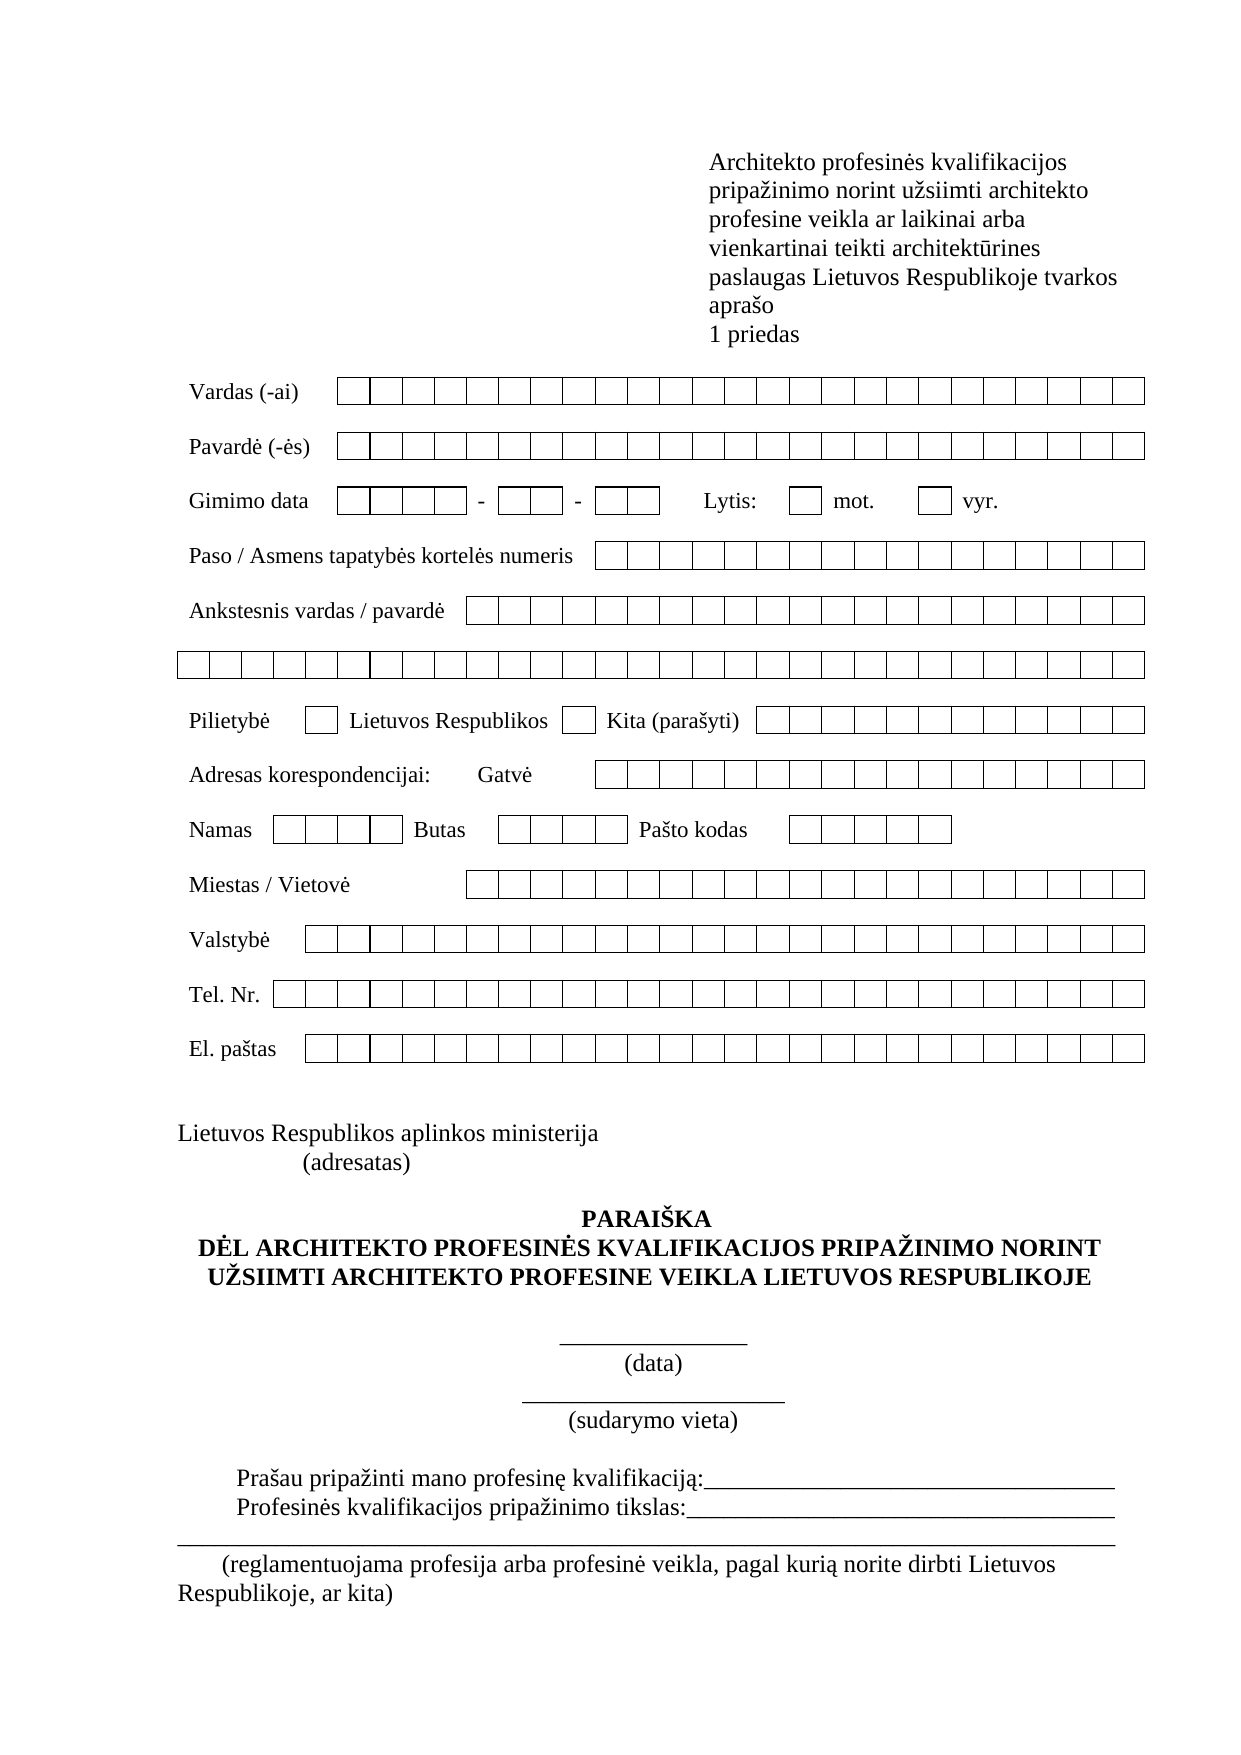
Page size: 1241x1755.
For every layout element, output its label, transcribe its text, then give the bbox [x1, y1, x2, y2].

table_cell [466, 1063, 498, 1089]
table_cell [177, 459, 209, 486]
table_cell [724, 460, 757, 486]
table_cell [434, 898, 466, 925]
table_cell [531, 899, 563, 925]
table_cell [1113, 514, 1145, 541]
table_cell [887, 652, 918, 678]
table_cell [724, 899, 757, 925]
table_cell [692, 570, 724, 596]
table_cell [499, 405, 531, 432]
table_cell - [467, 486, 498, 514]
table_cell [628, 926, 659, 952]
table_cell [466, 1008, 498, 1034]
table_cell [338, 926, 369, 952]
table_cell [693, 652, 724, 678]
table_cell [274, 404, 306, 432]
table_cell [338, 898, 370, 925]
table_cell [919, 405, 951, 432]
table_cell [595, 1008, 627, 1034]
table_cell [628, 871, 659, 897]
table_cell [984, 597, 1015, 623]
table_cell [951, 789, 983, 815]
table_cell [790, 816, 821, 843]
table_cell [595, 1063, 627, 1089]
table_cell [370, 624, 402, 651]
table_header [855, 378, 886, 404]
table_cell [370, 788, 402, 815]
table_cell [725, 871, 756, 897]
table_cell [403, 1035, 434, 1062]
table_cell [1113, 570, 1145, 596]
table_cell [757, 460, 789, 486]
table_cell [725, 652, 756, 678]
table_cell [563, 1008, 595, 1034]
table_cell [790, 652, 821, 678]
table_cell [951, 625, 983, 651]
table_cell [757, 1035, 789, 1062]
table_cell [854, 625, 886, 651]
table_cell [724, 843, 757, 870]
table_cell [692, 1008, 724, 1034]
table_cell [338, 515, 370, 541]
table_cell [467, 1035, 498, 1062]
table_cell [467, 981, 498, 1007]
table_cell [919, 953, 951, 979]
table_header [467, 378, 498, 404]
table_cell [1016, 433, 1047, 459]
table_cell [822, 981, 854, 1007]
table_cell [1048, 1063, 1080, 1089]
table_cell [402, 405, 434, 432]
table_cell [660, 871, 692, 897]
table_cell Valstybė [177, 925, 305, 952]
table_cell [1081, 926, 1112, 952]
table_cell [177, 569, 209, 596]
table_cell [499, 788, 531, 815]
table_cell [596, 542, 627, 569]
table_cell [338, 433, 369, 459]
table_cell [531, 1063, 563, 1089]
table_header [790, 378, 821, 404]
table_cell [274, 624, 306, 651]
table_cell [628, 733, 660, 760]
table_cell [499, 1008, 531, 1034]
table_header [596, 378, 627, 404]
table_cell [757, 899, 789, 925]
table_cell [1016, 815, 1048, 843]
table_cell [338, 652, 369, 678]
table_cell [951, 1063, 983, 1089]
table_cell [595, 515, 627, 541]
table_cell [1016, 843, 1048, 870]
table_cell [1113, 1063, 1145, 1089]
table_cell [177, 843, 209, 870]
table_cell [209, 788, 242, 815]
table_cell [402, 843, 434, 870]
table_cell [338, 405, 370, 432]
table_cell [790, 542, 821, 569]
table_cell [338, 788, 370, 815]
table_cell [435, 1035, 466, 1062]
table_cell [951, 734, 983, 760]
table_cell [628, 789, 660, 815]
table_cell [338, 981, 369, 1007]
table_cell [338, 460, 370, 486]
table_cell [1113, 542, 1144, 569]
table_cell [370, 1008, 402, 1034]
table_cell [757, 514, 789, 541]
table_cell [983, 405, 1016, 432]
table_cell - [563, 486, 595, 514]
text _ [177, 1520, 1122, 1549]
table_cell [1113, 789, 1145, 815]
table_cell [595, 679, 627, 706]
table_cell [822, 514, 854, 541]
table_cell [306, 624, 338, 651]
table_cell [1113, 953, 1145, 979]
table_cell [887, 816, 918, 843]
table_cell [242, 652, 273, 678]
table_cell [1080, 405, 1112, 432]
table_cell [951, 899, 983, 925]
text pripažinimo norint užsiimti architekto [177, 176, 1122, 204]
table_cell [757, 843, 789, 870]
table_cell [499, 625, 531, 651]
table_cell [402, 569, 434, 596]
table_cell [822, 652, 854, 678]
table_cell [563, 899, 595, 925]
table_cell [951, 953, 983, 979]
table_cell [790, 679, 822, 706]
table_cell [434, 788, 466, 815]
table_cell [692, 789, 724, 815]
table_cell [724, 625, 757, 651]
table_cell [660, 597, 692, 623]
table_cell [434, 515, 466, 541]
table_cell [983, 843, 1016, 870]
table_cell [467, 926, 498, 952]
table_cell [1048, 815, 1080, 843]
table_cell [531, 652, 562, 678]
table_cell [209, 898, 242, 925]
table_cell [822, 570, 854, 596]
table_header [1081, 378, 1112, 404]
table_cell [886, 899, 919, 925]
table_cell [951, 405, 983, 432]
table_header [1113, 378, 1144, 404]
table_cell [951, 679, 983, 706]
table_cell [242, 1007, 274, 1034]
table_cell El. paštas [177, 1034, 305, 1062]
table_cell [855, 1035, 886, 1062]
table_cell [1113, 433, 1144, 459]
table_cell [952, 926, 983, 952]
table_cell [1080, 514, 1112, 541]
table_cell [177, 788, 209, 815]
table_cell [757, 789, 789, 815]
table_cell [371, 926, 402, 952]
table_cell [1048, 570, 1080, 596]
table_cell [435, 981, 466, 1007]
table_cell [1016, 625, 1048, 651]
table_cell [1081, 597, 1112, 623]
table_cell [563, 569, 595, 596]
table_cell [919, 570, 951, 596]
table_cell [242, 404, 274, 432]
table_cell [177, 898, 209, 925]
table_cell [692, 514, 724, 541]
table_cell [242, 1062, 274, 1089]
table_cell [242, 843, 274, 870]
table_cell [660, 570, 692, 596]
text PARAIŠKA DĖL ARCHITEKTO PROFESINĖS KVALIFIKACIJOS PRIPAŽINIMO NORINT UŽSIIMTI ARCHITEKTO PROFESINE VEIKLA LIETUVOS RESPUBLIKOJE [177, 1204, 1122, 1290]
table_cell [628, 460, 660, 486]
table_cell [466, 843, 498, 870]
table_cell [595, 953, 627, 979]
table_cell [855, 542, 886, 569]
table_cell [983, 1063, 1016, 1089]
table_cell [595, 460, 627, 486]
table_cell [242, 952, 274, 979]
table_cell [854, 844, 886, 870]
table_cell [660, 460, 692, 486]
table_cell [1048, 1035, 1080, 1062]
table_cell [822, 597, 854, 623]
table_cell Ankstesnis vardas / pavardė [177, 596, 466, 623]
table_cell [1080, 460, 1112, 486]
table_cell [1048, 625, 1080, 651]
table_cell [790, 981, 821, 1007]
table_cell [531, 515, 563, 541]
table_cell [531, 981, 562, 1007]
table_cell [952, 433, 983, 459]
table_cell [563, 816, 595, 843]
table_cell Lietuvos Respublikos [338, 706, 562, 733]
table_cell [403, 981, 434, 1007]
table_cell [790, 488, 821, 514]
table_cell [952, 597, 983, 623]
table_cell [628, 761, 659, 788]
table_cell [724, 405, 757, 432]
table_cell [855, 652, 886, 678]
table_cell [1113, 926, 1144, 952]
table_cell [563, 514, 595, 541]
table_header [499, 378, 530, 404]
table_cell [1048, 1008, 1080, 1034]
table_header [887, 378, 918, 404]
table_cell [306, 788, 338, 815]
table_cell [499, 488, 530, 514]
table_cell [1113, 679, 1145, 706]
table_cell [854, 953, 886, 979]
table_cell Pavardė (-ės) [177, 432, 337, 459]
table_cell [1048, 679, 1080, 706]
table_cell [371, 981, 402, 1007]
table_cell [660, 433, 692, 459]
table_cell [628, 1063, 660, 1089]
table_cell [628, 652, 659, 678]
table_cell [854, 789, 886, 815]
table_cell [434, 460, 466, 486]
table_cell [919, 1008, 951, 1034]
table_cell [531, 488, 562, 514]
table_cell [242, 898, 274, 925]
table_cell [983, 514, 1016, 541]
table_cell [306, 1008, 338, 1034]
table_cell [499, 844, 531, 870]
table_cell [983, 899, 1016, 925]
table_cell [886, 405, 919, 432]
table_cell [660, 679, 692, 706]
table_cell [724, 514, 757, 541]
table_header [757, 378, 789, 404]
table_cell [919, 597, 951, 623]
table_cell [466, 788, 498, 815]
table_cell [886, 679, 919, 706]
table_cell [886, 734, 919, 760]
table_cell Pašto kodas [628, 815, 789, 843]
table_cell [660, 761, 692, 788]
table_cell [887, 871, 918, 897]
table_cell [919, 679, 951, 706]
table_cell [886, 789, 919, 815]
table_cell [757, 405, 789, 432]
table_cell [1081, 981, 1112, 1007]
table_cell [1081, 1035, 1112, 1062]
table_cell [919, 1035, 951, 1062]
table_cell [563, 1035, 595, 1062]
table_cell [306, 514, 338, 541]
table_cell [435, 488, 466, 514]
table_cell [209, 514, 242, 541]
table_cell [693, 761, 724, 788]
table_cell [693, 981, 724, 1007]
table_cell [402, 515, 434, 541]
table_cell [563, 707, 595, 733]
table_cell [790, 1035, 821, 1062]
table_cell [983, 679, 1016, 706]
table_cell [1048, 899, 1080, 925]
table_cell [596, 488, 627, 514]
table_cell [242, 569, 274, 596]
table_cell [983, 815, 1016, 843]
table_cell [1080, 570, 1112, 596]
table_cell [1016, 679, 1048, 706]
table_cell Adresas korespondencijai: [177, 760, 466, 788]
table_cell [242, 624, 274, 651]
table_cell [596, 981, 627, 1007]
table_cell [983, 734, 1016, 760]
table_cell [531, 433, 562, 459]
table_cell [757, 981, 789, 1007]
table_cell [628, 433, 659, 459]
text Lietuvos Respublikos aplinkos ministerija [177, 1118, 1122, 1147]
table_cell [660, 1063, 692, 1089]
table_cell [790, 953, 822, 979]
table_cell [887, 1035, 918, 1062]
table_header [435, 378, 466, 404]
table_cell [563, 405, 595, 432]
text (adresatas) [302, 1147, 1122, 1175]
table_cell [1016, 926, 1047, 952]
text Prašau pripažinti mano profesinę kvalifikaciją: [177, 1463, 1122, 1492]
table_cell [435, 926, 466, 952]
table_cell [595, 844, 627, 870]
table_cell [1016, 514, 1048, 541]
table_cell [499, 981, 530, 1007]
table_cell [952, 871, 983, 897]
table_header [1016, 378, 1047, 404]
table_cell [1113, 707, 1144, 733]
table_cell [952, 761, 983, 788]
table_cell [563, 926, 595, 952]
table_cell [1080, 734, 1112, 760]
table_cell [919, 433, 951, 459]
table_cell [596, 761, 627, 788]
table_cell [628, 843, 660, 870]
table_cell [531, 926, 562, 952]
table_cell [693, 871, 724, 897]
table_cell [1048, 597, 1080, 623]
table_cell [660, 981, 692, 1007]
table_cell [338, 1063, 370, 1089]
table_header Vardas (-ai) [177, 377, 337, 404]
table_cell [403, 488, 434, 514]
table_cell [531, 953, 563, 979]
table_cell [660, 486, 692, 514]
table_cell [854, 1063, 886, 1089]
table_cell [724, 789, 757, 815]
table_cell [1048, 789, 1080, 815]
table_cell [1113, 625, 1145, 651]
table_cell [595, 570, 627, 596]
table_cell [467, 652, 498, 678]
table_cell [177, 1062, 209, 1089]
table_cell [693, 542, 724, 569]
table_cell [952, 652, 983, 678]
table_cell [338, 1008, 370, 1034]
table_cell [951, 843, 983, 870]
table_cell [757, 652, 789, 678]
table_cell [790, 1008, 822, 1034]
table_cell [466, 899, 498, 925]
table_cell [531, 679, 563, 706]
table_cell [274, 679, 306, 706]
table_cell [209, 459, 242, 486]
table_cell [693, 597, 724, 623]
table_header [660, 378, 692, 404]
table_cell [595, 405, 627, 432]
table_cell [499, 460, 531, 486]
table_cell [1048, 405, 1080, 432]
table_cell Gimimo data [177, 486, 337, 514]
table_cell [919, 789, 951, 815]
table_cell [596, 871, 627, 897]
table_cell [854, 514, 886, 541]
table_cell [855, 816, 886, 843]
table_cell [531, 844, 563, 870]
table_cell [628, 981, 659, 1007]
table_cell [1113, 815, 1145, 843]
table_cell [887, 542, 918, 569]
table_cell [983, 570, 1016, 596]
table_cell [660, 625, 692, 651]
table_cell [595, 733, 627, 760]
table_cell [596, 433, 627, 459]
table_cell [466, 625, 498, 651]
table_cell [434, 569, 466, 596]
table_cell [563, 871, 595, 897]
table_cell [1048, 514, 1080, 541]
table_cell [402, 898, 434, 925]
table_cell [984, 981, 1015, 1007]
table_cell [370, 1063, 402, 1089]
table_cell [1016, 871, 1047, 897]
table_cell [628, 953, 660, 979]
table_cell [403, 926, 434, 952]
table_cell [984, 652, 1015, 678]
table_cell [1113, 652, 1144, 678]
table_cell [563, 433, 595, 459]
table_cell [177, 679, 209, 706]
table_cell [790, 899, 822, 925]
table_cell [177, 404, 209, 432]
table_cell [790, 707, 821, 733]
table_cell [402, 733, 434, 760]
table_cell [274, 459, 306, 486]
table_header [1048, 378, 1080, 404]
table_cell [628, 1008, 660, 1034]
table_cell [1080, 899, 1112, 925]
table_cell [178, 652, 209, 678]
table_cell [887, 761, 918, 788]
table_cell [1113, 405, 1145, 432]
table_cell [338, 816, 369, 843]
table_cell [1016, 734, 1048, 760]
table_cell [854, 570, 886, 596]
table_cell [1016, 460, 1048, 486]
table_cell [822, 460, 854, 486]
table_cell [1113, 1035, 1144, 1062]
table_cell [177, 514, 209, 541]
table_cell [209, 1062, 242, 1089]
table_cell [822, 1063, 854, 1089]
table_cell [306, 816, 337, 843]
table_cell [531, 405, 563, 432]
table_cell [563, 953, 595, 979]
table_cell Tel. Nr. [177, 980, 273, 1007]
table_cell [822, 433, 854, 459]
table_cell [499, 816, 530, 843]
table_cell [1080, 1008, 1112, 1034]
table_cell [1048, 652, 1080, 678]
table_cell [1048, 734, 1080, 760]
text Profesinės kvalifikacijos pripažinimo tikslas: [177, 1492, 1122, 1520]
table_cell [790, 789, 822, 815]
table_cell [1048, 953, 1080, 979]
table_cell [984, 542, 1015, 569]
table_cell [595, 789, 627, 815]
table_cell [919, 460, 951, 486]
table_cell [725, 542, 756, 569]
table_cell Kita (parašyti) [596, 706, 756, 733]
table_cell [757, 570, 789, 596]
table_cell [531, 788, 563, 815]
table_cell [725, 433, 756, 459]
table_cell [855, 761, 886, 788]
table_cell [886, 460, 919, 486]
table_cell [660, 652, 692, 678]
table_cell [1016, 953, 1048, 979]
table_cell [1113, 734, 1145, 760]
table_cell [951, 1008, 983, 1034]
table_cell [434, 624, 466, 651]
table_cell [306, 953, 338, 979]
table_cell [209, 679, 242, 706]
table_header [371, 378, 402, 404]
table_cell [370, 679, 402, 706]
table_cell [984, 926, 1015, 952]
table_cell [402, 953, 434, 979]
table_cell [467, 433, 498, 459]
table_cell [887, 707, 918, 733]
table_cell [306, 981, 337, 1007]
table_cell [563, 625, 595, 651]
table_cell [274, 952, 306, 979]
table_cell [660, 899, 692, 925]
table_cell [822, 707, 854, 733]
table_cell [790, 761, 821, 788]
table_cell [434, 733, 466, 760]
table_cell [919, 515, 951, 541]
table_cell [919, 981, 951, 1007]
table_cell [1016, 1035, 1047, 1062]
table_cell [822, 789, 854, 815]
table_cell [757, 1063, 789, 1089]
table_cell [822, 871, 854, 897]
table_cell [370, 515, 402, 541]
table_cell [660, 542, 692, 569]
table_cell [628, 570, 660, 596]
table_cell [725, 1035, 756, 1062]
table_cell [790, 926, 821, 952]
table_cell [596, 816, 627, 843]
table_cell [984, 871, 1015, 897]
table_cell [887, 597, 918, 623]
table_cell [371, 652, 402, 678]
table_cell [822, 679, 854, 706]
table_cell [563, 460, 595, 486]
table_cell [790, 871, 821, 897]
table_cell [1081, 542, 1112, 569]
table_cell [692, 1063, 724, 1089]
table_cell [886, 625, 919, 651]
table_cell [692, 733, 724, 760]
text 1 priedas [177, 319, 1122, 348]
table_cell [822, 734, 854, 760]
text (reglamentuojama profesija arba profesinė veikla, pagal kurią norite dirbti Lietuvos Respublikoje, ar kita) [177, 1549, 1122, 1607]
table_cell [274, 569, 306, 596]
table_cell [1016, 570, 1048, 596]
table_cell [984, 433, 1015, 459]
table_cell [854, 734, 886, 760]
table_cell [177, 1007, 209, 1034]
table_cell Miestas / Vietovė [177, 870, 466, 897]
table_cell [790, 460, 822, 486]
table_cell [854, 460, 886, 486]
table_cell [822, 1008, 854, 1034]
table_cell [499, 1063, 531, 1089]
table_cell [951, 460, 983, 486]
table_cell [1080, 486, 1112, 514]
table_cell [886, 514, 919, 541]
table_cell [1016, 981, 1047, 1007]
table_cell [306, 707, 337, 733]
table_cell [371, 488, 402, 514]
table_cell [919, 488, 951, 514]
table_cell [435, 652, 466, 678]
table_cell [984, 1035, 1015, 1062]
table_cell [531, 733, 563, 760]
table_cell [370, 460, 402, 486]
table_cell [595, 625, 627, 651]
table_cell [371, 816, 402, 843]
table_cell [1048, 926, 1080, 952]
table_cell [499, 679, 531, 706]
table_cell [402, 679, 434, 706]
table_cell [402, 788, 434, 815]
table_cell [499, 953, 531, 979]
table_cell [338, 569, 370, 596]
table_cell [660, 926, 692, 952]
table_cell [790, 570, 822, 596]
table_cell [499, 597, 530, 623]
table_cell [919, 1063, 951, 1089]
table_cell [402, 624, 434, 651]
table_cell [434, 1063, 466, 1089]
table_cell Butas [403, 815, 498, 843]
table_cell [274, 816, 305, 843]
table_cell [628, 542, 659, 569]
table_cell [757, 953, 789, 979]
table_cell [886, 953, 919, 979]
table_cell [306, 1063, 338, 1089]
table_cell [887, 433, 918, 459]
table_cell [886, 844, 919, 870]
table_cell [952, 707, 983, 733]
text paslaugas Lietuvos Respublikoje tvarkos [177, 262, 1122, 291]
table_cell [499, 515, 531, 541]
table_cell [757, 761, 789, 788]
table_cell [724, 570, 757, 596]
table_cell [274, 844, 306, 870]
table_cell [628, 1035, 659, 1062]
table_cell [209, 624, 242, 651]
table_cell [596, 652, 627, 678]
table_cell [757, 679, 789, 706]
table_cell [919, 871, 951, 897]
table_cell [466, 460, 498, 486]
table_cell [370, 844, 402, 870]
table_cell [466, 679, 498, 706]
table_cell [1016, 1063, 1048, 1089]
table_cell [1113, 460, 1145, 486]
table_cell [1048, 707, 1080, 733]
table_cell [984, 707, 1015, 733]
table_cell [660, 789, 692, 815]
table_cell [919, 734, 951, 760]
table_cell [1048, 871, 1080, 897]
table_cell [854, 405, 886, 432]
table_cell [596, 597, 627, 623]
table_cell [209, 952, 242, 979]
table_cell [403, 652, 434, 678]
table_cell [466, 514, 498, 541]
table_cell [338, 624, 370, 651]
table_cell [466, 953, 498, 979]
table_cell [790, 515, 822, 541]
table_cell [1016, 652, 1047, 678]
table_cell [1113, 871, 1144, 897]
table_cell [402, 1008, 434, 1034]
table_cell [984, 761, 1015, 788]
table_cell [855, 926, 886, 952]
table_cell [692, 625, 724, 651]
table_cell [1113, 899, 1145, 925]
table_header [725, 378, 756, 404]
table_cell [1080, 679, 1112, 706]
table_cell [306, 404, 338, 432]
table_cell [371, 433, 402, 459]
table_cell [1113, 486, 1145, 514]
table_cell [1113, 843, 1145, 870]
table_cell [499, 652, 530, 678]
table_cell [1016, 761, 1047, 788]
table_cell Lytis: [692, 486, 789, 514]
table_header [952, 378, 983, 404]
table_cell [757, 1008, 789, 1034]
table_cell [242, 514, 274, 541]
table_cell [563, 1063, 595, 1089]
table_cell [693, 433, 724, 459]
table_cell [274, 514, 306, 541]
table_cell [370, 733, 402, 760]
table_cell [919, 542, 951, 569]
table_cell [467, 871, 498, 897]
table_cell [854, 899, 886, 925]
table_cell [434, 953, 466, 979]
table_cell [434, 843, 466, 870]
table_cell [1048, 761, 1080, 788]
table_cell [660, 1008, 692, 1034]
table_cell [822, 953, 854, 979]
table_header [403, 378, 434, 404]
table_header [628, 378, 659, 404]
table_cell [1081, 871, 1112, 897]
table_cell [757, 926, 789, 952]
table_header [338, 378, 369, 404]
table_cell [1016, 899, 1048, 925]
table_cell [692, 679, 724, 706]
table_header [693, 378, 724, 404]
table_cell [855, 433, 886, 459]
table_cell [952, 542, 983, 569]
table_cell [660, 733, 692, 760]
table_cell [563, 981, 595, 1007]
table_cell [499, 733, 531, 760]
table_cell [209, 1007, 242, 1034]
table_cell Gatvė [466, 760, 595, 788]
table_cell [628, 679, 660, 706]
table_cell [822, 844, 854, 870]
table_cell [596, 926, 627, 952]
table_cell [177, 624, 209, 651]
table_cell [1016, 542, 1047, 569]
table_cell [1048, 433, 1080, 459]
table_cell [402, 1063, 434, 1089]
table_cell [919, 707, 951, 733]
table_cell [983, 1008, 1016, 1034]
table_cell [952, 981, 983, 1007]
table_cell [919, 652, 951, 678]
table_cell [466, 569, 498, 596]
table_cell Paso / Asmens tapatybės kortelės numeris [177, 541, 595, 569]
table_cell [466, 733, 498, 760]
table_cell [854, 1008, 886, 1034]
table_cell mot. [822, 486, 918, 514]
table_cell Pilietybė [177, 706, 305, 733]
table_cell [563, 734, 595, 760]
table_cell [757, 707, 789, 733]
table_cell [724, 953, 757, 979]
table_cell [499, 871, 530, 897]
table_cell [274, 981, 305, 1007]
text (data) [467, 1348, 839, 1377]
table_cell [660, 514, 692, 541]
table_cell [1048, 542, 1080, 569]
table_cell [887, 926, 918, 952]
table_cell [274, 652, 305, 678]
table_cell [952, 815, 983, 843]
table_cell [757, 625, 789, 651]
table_cell [725, 926, 756, 952]
table_cell [692, 405, 724, 432]
table_cell [371, 1035, 402, 1062]
table_cell [563, 652, 595, 678]
table_cell [886, 1008, 919, 1034]
table_cell [499, 1035, 530, 1062]
table_cell [434, 1008, 466, 1034]
table_cell [854, 679, 886, 706]
table_cell [338, 679, 370, 706]
table_header [563, 378, 595, 404]
table_cell [402, 460, 434, 486]
table_cell [209, 733, 242, 760]
table_cell [596, 1035, 627, 1062]
table_cell [790, 1063, 822, 1089]
table_cell [338, 733, 370, 760]
table_cell [628, 515, 660, 541]
table_cell [887, 981, 918, 1007]
table_cell [531, 1035, 562, 1062]
table_cell [660, 843, 692, 870]
table_cell [692, 953, 724, 979]
table_cell [822, 899, 854, 925]
table_cell [370, 898, 402, 925]
table_header [531, 378, 562, 404]
table_cell [983, 460, 1016, 486]
table_cell [274, 898, 306, 925]
table_cell [790, 433, 821, 459]
table_cell [919, 844, 951, 870]
table_cell [274, 1008, 306, 1034]
table_cell [855, 981, 886, 1007]
table_cell [628, 899, 660, 925]
table_cell [886, 570, 919, 596]
table_cell [177, 952, 209, 979]
table_cell [790, 597, 821, 623]
table_cell [1081, 707, 1112, 733]
table_cell [855, 871, 886, 897]
table_cell [1048, 460, 1080, 486]
table_cell [692, 460, 724, 486]
table_cell [1016, 789, 1048, 815]
table_cell [434, 405, 466, 432]
table_cell [822, 816, 854, 843]
table_cell [306, 734, 338, 760]
table_cell [563, 597, 595, 623]
table_cell [919, 625, 951, 651]
table_cell [563, 679, 595, 706]
text profesine veikla ar laikinai arba [177, 204, 1122, 233]
table_cell [338, 953, 370, 979]
table_cell [1113, 981, 1144, 1007]
table_cell [660, 953, 692, 979]
table_cell [531, 816, 562, 843]
table_cell [919, 761, 951, 788]
table_cell [725, 597, 756, 623]
table_cell [1113, 761, 1144, 788]
table_cell [692, 843, 724, 870]
table_cell [693, 1035, 724, 1062]
table_cell [370, 405, 402, 432]
table_cell [1081, 652, 1112, 678]
table_cell [435, 433, 466, 459]
table_cell [983, 953, 1016, 979]
table_cell [822, 926, 854, 952]
table_header [822, 378, 854, 404]
table_cell [338, 488, 369, 514]
table_cell [531, 460, 563, 486]
table_cell [434, 679, 466, 706]
table_cell [306, 459, 338, 486]
table_cell [1113, 597, 1144, 623]
table_cell [1016, 597, 1047, 623]
table_cell [242, 733, 274, 760]
table_cell [1080, 1063, 1112, 1089]
table_cell [531, 871, 562, 897]
table_cell [274, 1062, 306, 1089]
table_cell [1016, 405, 1048, 432]
table_cell [338, 844, 370, 870]
table_cell [660, 405, 692, 432]
table_cell [274, 788, 306, 815]
table_cell [725, 981, 756, 1007]
table_cell vyr. [952, 486, 1048, 514]
table_cell [1080, 625, 1112, 651]
table_cell [306, 1035, 337, 1062]
table_cell [531, 569, 563, 596]
table_cell [822, 1035, 854, 1062]
table_cell [370, 569, 402, 596]
table_cell [628, 597, 659, 623]
table_cell [724, 733, 757, 760]
table_cell [306, 569, 338, 596]
table_cell [242, 459, 274, 486]
table_cell [724, 1008, 757, 1034]
table_cell [983, 625, 1016, 651]
table_cell [724, 1063, 757, 1089]
table_cell [1113, 1008, 1145, 1034]
table_cell [242, 679, 274, 706]
table_cell [757, 871, 789, 897]
table_cell [790, 844, 822, 870]
text vienkartinai teikti architektūrines [177, 233, 1122, 262]
table_cell [757, 542, 789, 569]
table_header [984, 378, 1015, 404]
table_cell [403, 433, 434, 459]
text Architekto profesinės kvalifikacijos [177, 147, 1122, 176]
table_cell [306, 652, 337, 678]
table_cell Namas [177, 815, 273, 843]
table_cell [855, 597, 886, 623]
table_cell [1080, 843, 1112, 870]
table_cell [822, 625, 854, 651]
table_cell [693, 926, 724, 952]
table_cell [1048, 843, 1080, 870]
table_cell [499, 569, 531, 596]
table_cell [209, 843, 242, 870]
table_cell [757, 597, 789, 623]
table_cell [1016, 1008, 1048, 1034]
table_cell [660, 1035, 692, 1062]
table_cell [919, 816, 951, 843]
table_cell [790, 405, 822, 432]
text (sudarymo vieta) [467, 1405, 839, 1434]
table_cell [951, 514, 983, 541]
table_cell [306, 679, 338, 706]
table_cell [531, 1008, 563, 1034]
table_cell [1016, 707, 1047, 733]
table_cell [692, 899, 724, 925]
table_cell [983, 789, 1016, 815]
table_cell [306, 926, 337, 952]
table_cell [1048, 486, 1080, 514]
table_cell [210, 652, 241, 678]
table_cell [886, 1063, 919, 1089]
table_cell [628, 625, 660, 651]
table_cell [306, 898, 338, 925]
table_cell [467, 597, 498, 623]
table_cell [757, 734, 789, 760]
table_cell [822, 405, 854, 432]
table_cell [209, 404, 242, 432]
table_cell [822, 542, 854, 569]
table_cell [628, 405, 660, 432]
table_cell [919, 899, 951, 925]
table_cell [563, 844, 595, 870]
table_cell [757, 433, 789, 459]
table_header [919, 378, 951, 404]
text _____________________ [467, 1377, 839, 1405]
table_cell [1081, 433, 1112, 459]
table_cell [790, 734, 822, 760]
table_cell [1080, 815, 1112, 843]
table_cell [595, 899, 627, 925]
table_cell [1081, 761, 1112, 788]
table_cell [790, 625, 822, 651]
table_cell [177, 733, 209, 760]
table_cell [209, 569, 242, 596]
table_cell [338, 1035, 369, 1062]
table_cell [1080, 789, 1112, 815]
table_cell [628, 488, 659, 514]
table_cell [1048, 981, 1080, 1007]
table_cell [951, 570, 983, 596]
table_cell [466, 405, 498, 432]
table_cell [822, 761, 854, 788]
table_cell [370, 953, 402, 979]
table_cell [724, 679, 757, 706]
table_cell [952, 1035, 983, 1062]
text _______________ [467, 1319, 839, 1348]
table_cell [725, 761, 756, 788]
table_cell [499, 926, 530, 952]
table_cell [274, 733, 306, 760]
table_cell [919, 926, 951, 952]
table_cell [531, 597, 562, 623]
text aprašo [177, 291, 1122, 319]
table_cell [499, 433, 530, 459]
table_cell [306, 844, 338, 870]
table_cell [499, 899, 531, 925]
table_cell [242, 788, 274, 815]
table_cell [855, 707, 886, 733]
table_cell [531, 625, 563, 651]
table_cell [1080, 953, 1112, 979]
table_cell [563, 788, 595, 815]
